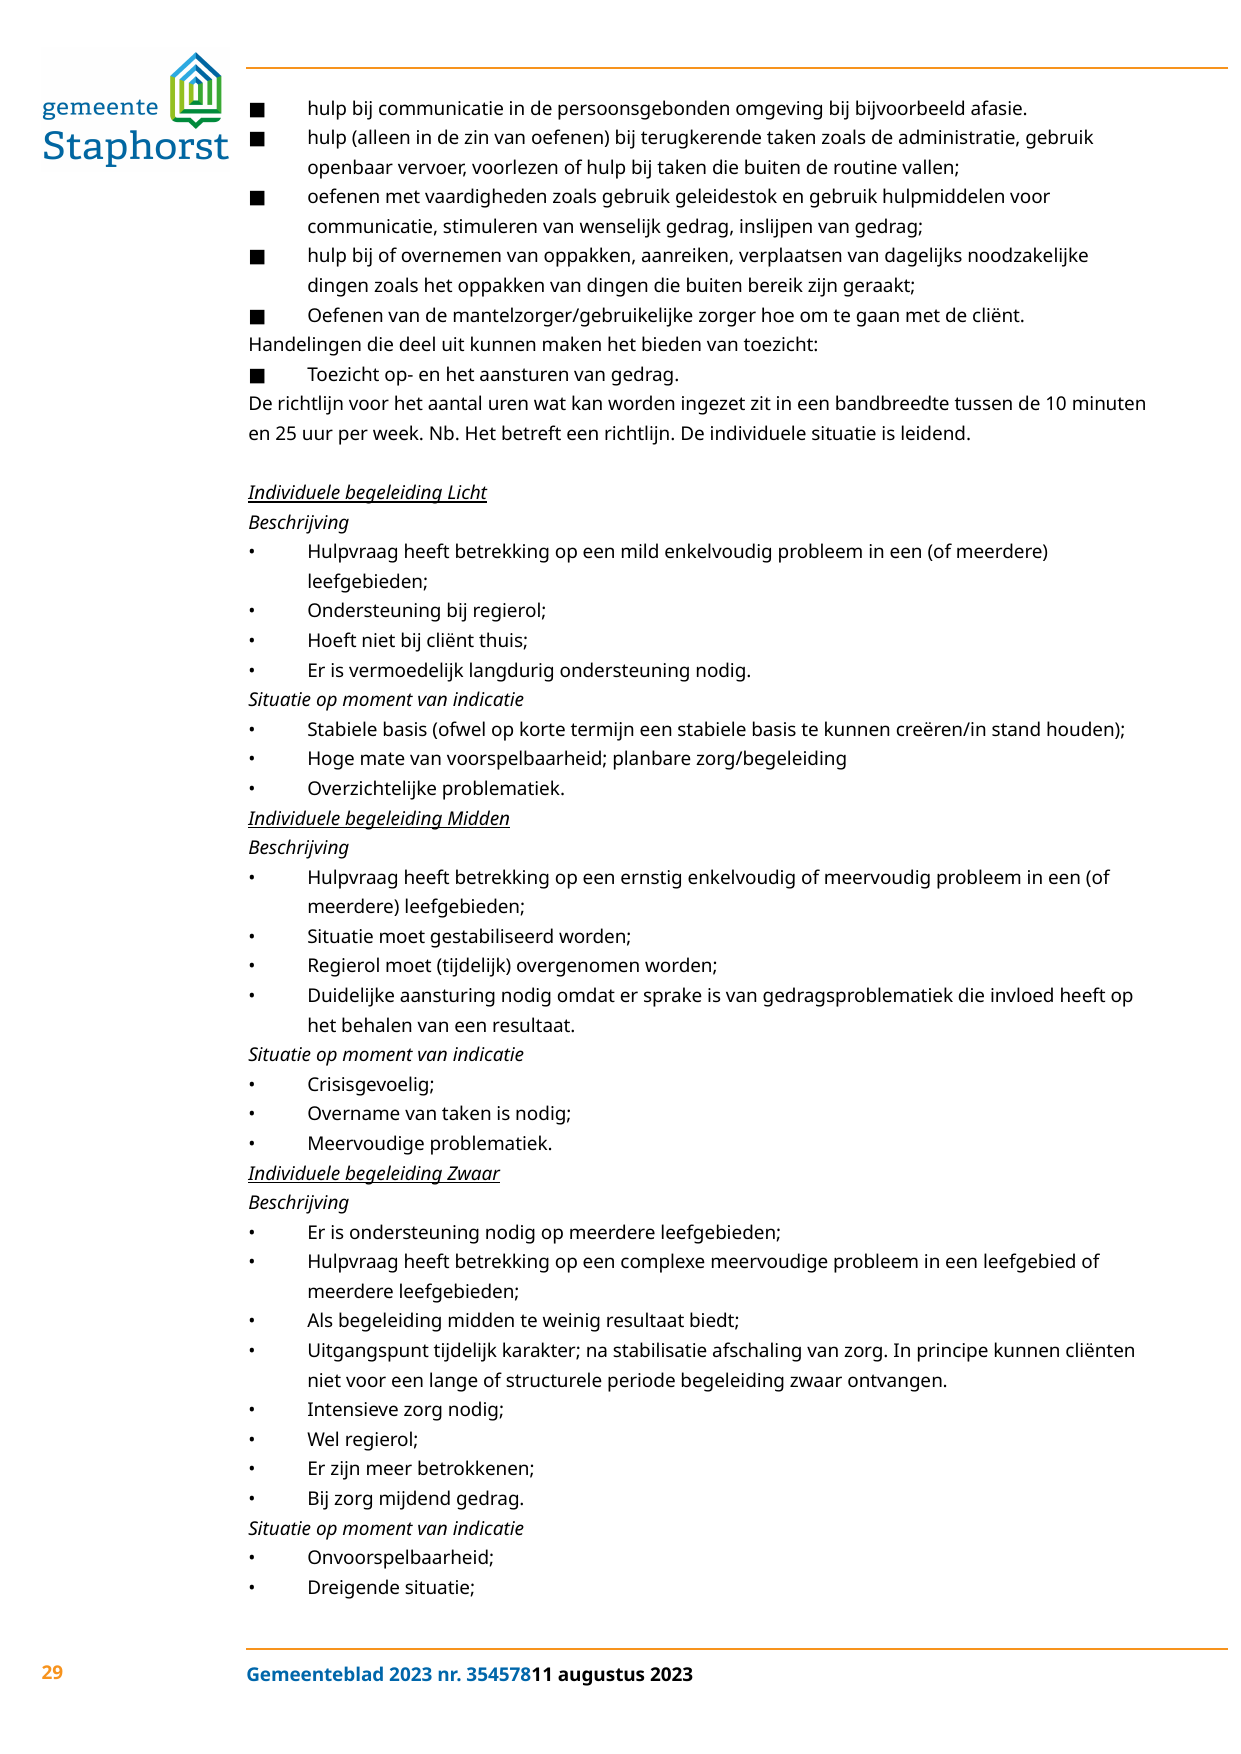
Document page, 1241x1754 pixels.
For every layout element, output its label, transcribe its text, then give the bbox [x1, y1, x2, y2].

list Er is ondersteuning nodig op meerdere leefgebieden; [248, 1219, 1152, 1245]
text Individuele begeleiding Zwaar [248, 1160, 1152, 1186]
list Oefenen van de mantelzorger/gebruikelijke zorger hoe om te gaan met de cliënt. [248, 302, 1152, 328]
list Meervoudige problematiek. [248, 1130, 1152, 1156]
list Uitgangspunt tijdelijk karakter; na stabilisatie afschaling van zorg. In principe kunnen cliënten niet voor een lange of structurele periode begeleiding zwaar ontvangen. [248, 1337, 1152, 1393]
text Beschrijving [248, 509, 1152, 535]
list Er is vermoedelijk langdurig ondersteuning nodig. [248, 657, 1152, 683]
list Duidelijke aansturing nodig omdat er sprake is van gedragsproblematiek die invloed heeft op het behalen van een resultaat. [248, 982, 1152, 1038]
list oefenen met vaardigheden zoals gebruik geleidestok en gebruik hulpmiddelen voor communicatie, stimuleren van wenselijk gedrag, inslijpen van gedrag; [248, 183, 1152, 239]
text Handelingen die deel uit kunnen maken het bieden van toezicht: [248, 331, 1152, 357]
list Situatie moet gestabiliseerd worden; [248, 923, 1152, 949]
list hulp (alleen in de zin van oefenen) bij terugkerende taken zoals de administratie, gebruik openbaar vervoer, voorlezen of hulp bij taken die buiten de routine vallen; [248, 124, 1152, 180]
list Intensieve zorg nodig; [248, 1396, 1152, 1422]
list hulp bij of overnemen van oppakken, aanreiken, verplaatsen van dagelijks noodzakelijke dingen zoals het oppakken van dingen die buiten bereik zijn geraakt; [248, 243, 1152, 298]
list hulp bij communicatie in de persoonsgebonden omgeving bij bijvoorbeeld afasie. [248, 95, 1152, 121]
text De richtlijn voor het aantal uren wat kan worden ingezet zit in een bandbreedte tussen de 10 minuten en 25 uur per week. Nb. Het betreft een richtlijn. De individuele situatie is leidend. [248, 391, 1152, 446]
text Situatie op moment van indicatie [248, 1515, 1152, 1541]
list Regierol moet (tijdelijk) overgenomen worden; [248, 953, 1152, 978]
list Bij zorg mijdend gedrag. [248, 1485, 1152, 1511]
text Beschrijving [248, 834, 1152, 860]
list Onvoorspelbaarheid; [248, 1544, 1152, 1570]
list Ondersteuning bij regierol; [248, 598, 1152, 623]
list Crisisgevoelig; [248, 1071, 1152, 1097]
list Overname van taken is nodig; [248, 1101, 1152, 1126]
text Situatie op moment van indicatie [248, 686, 1152, 712]
text Beschrijving [248, 1189, 1152, 1215]
list Hoeft niet bij cliënt thuis; [248, 627, 1152, 653]
list Wel regierol; [248, 1426, 1152, 1452]
text Situatie op moment van indicatie [248, 1041, 1152, 1067]
text Individuele begeleiding Licht [248, 479, 1152, 505]
list Toezicht op- en het aansturen van gedrag. [248, 361, 1152, 387]
list Overzichtelijke problematiek. [248, 775, 1152, 801]
list Hoge mate van voorspelbaarheid; planbare zorg/begeleiding [248, 746, 1152, 771]
list Als begeleiding midden te weinig resultaat biedt; [248, 1308, 1152, 1333]
list Hulpvraag heeft betrekking op een mild enkelvoudig probleem in een (of meerdere) leefgebieden; [248, 538, 1152, 594]
picture [41, 47, 231, 172]
list Hulpvraag heeft betrekking op een ernstig enkelvoudig of meervoudig probleem in een (of meerdere) leefgebieden; [248, 864, 1152, 919]
text Individuele begeleiding Midden [248, 805, 1152, 831]
list Er zijn meer betrokkenen; [248, 1456, 1152, 1481]
list Dreigende situatie; [248, 1574, 1152, 1600]
list Stabiele basis (ofwel op korte termijn een stabiele basis te kunnen creëren/in stand houden); [248, 716, 1152, 742]
list Hulpvraag heeft betrekking op een complexe meervoudige probleem in een leefgebied of meerdere leefgebieden; [248, 1248, 1152, 1304]
